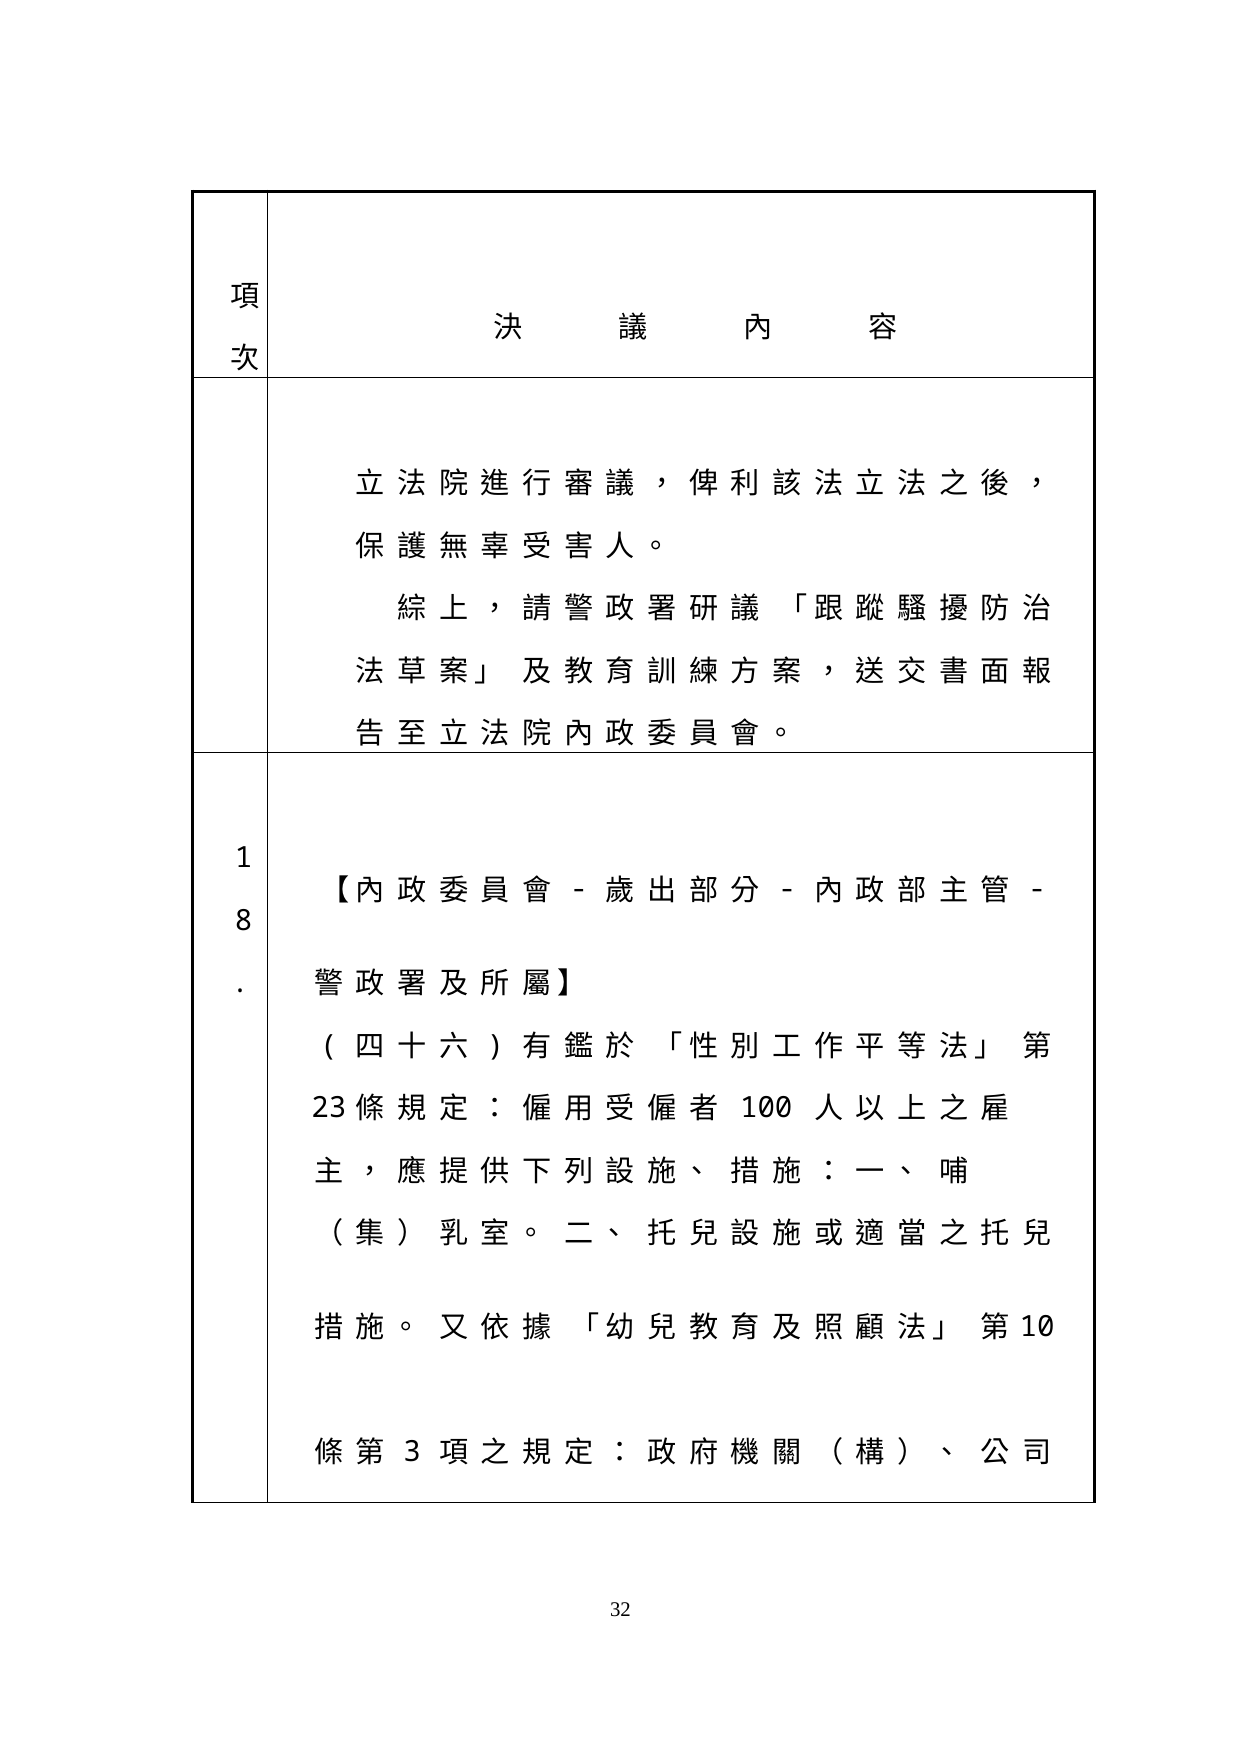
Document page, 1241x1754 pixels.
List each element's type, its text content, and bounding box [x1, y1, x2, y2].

table_header 決 議 內 容 [268, 193, 1093, 377]
table_cell 18. [194, 753, 267, 1502]
table_header 項次 [194, 193, 267, 377]
table_cell 立法院進行審議，俾利該法立法之後，保護無辜受害人。 綜上，請警政署研議「跟蹤騷擾防治法草案」及教育訓練方案，送交書面報告至立法院內政委員會。 [268, 378, 1093, 752]
table_cell [194, 378, 267, 752]
table_cell 【內政委員會-歲出部分-內政部主管-警政署及所屬】 (四十六)有鑑於「性別工作平等法」第23條規定：僱用受僱者100人以上之雇主，應提供下列設施、措施：一、哺（集）乳室。二、托兒設施或適當之托兒措施。又依據「幼兒教育及照顧法」第10條第3項之規定：政府機關（構）、公司 [268, 753, 1093, 1502]
